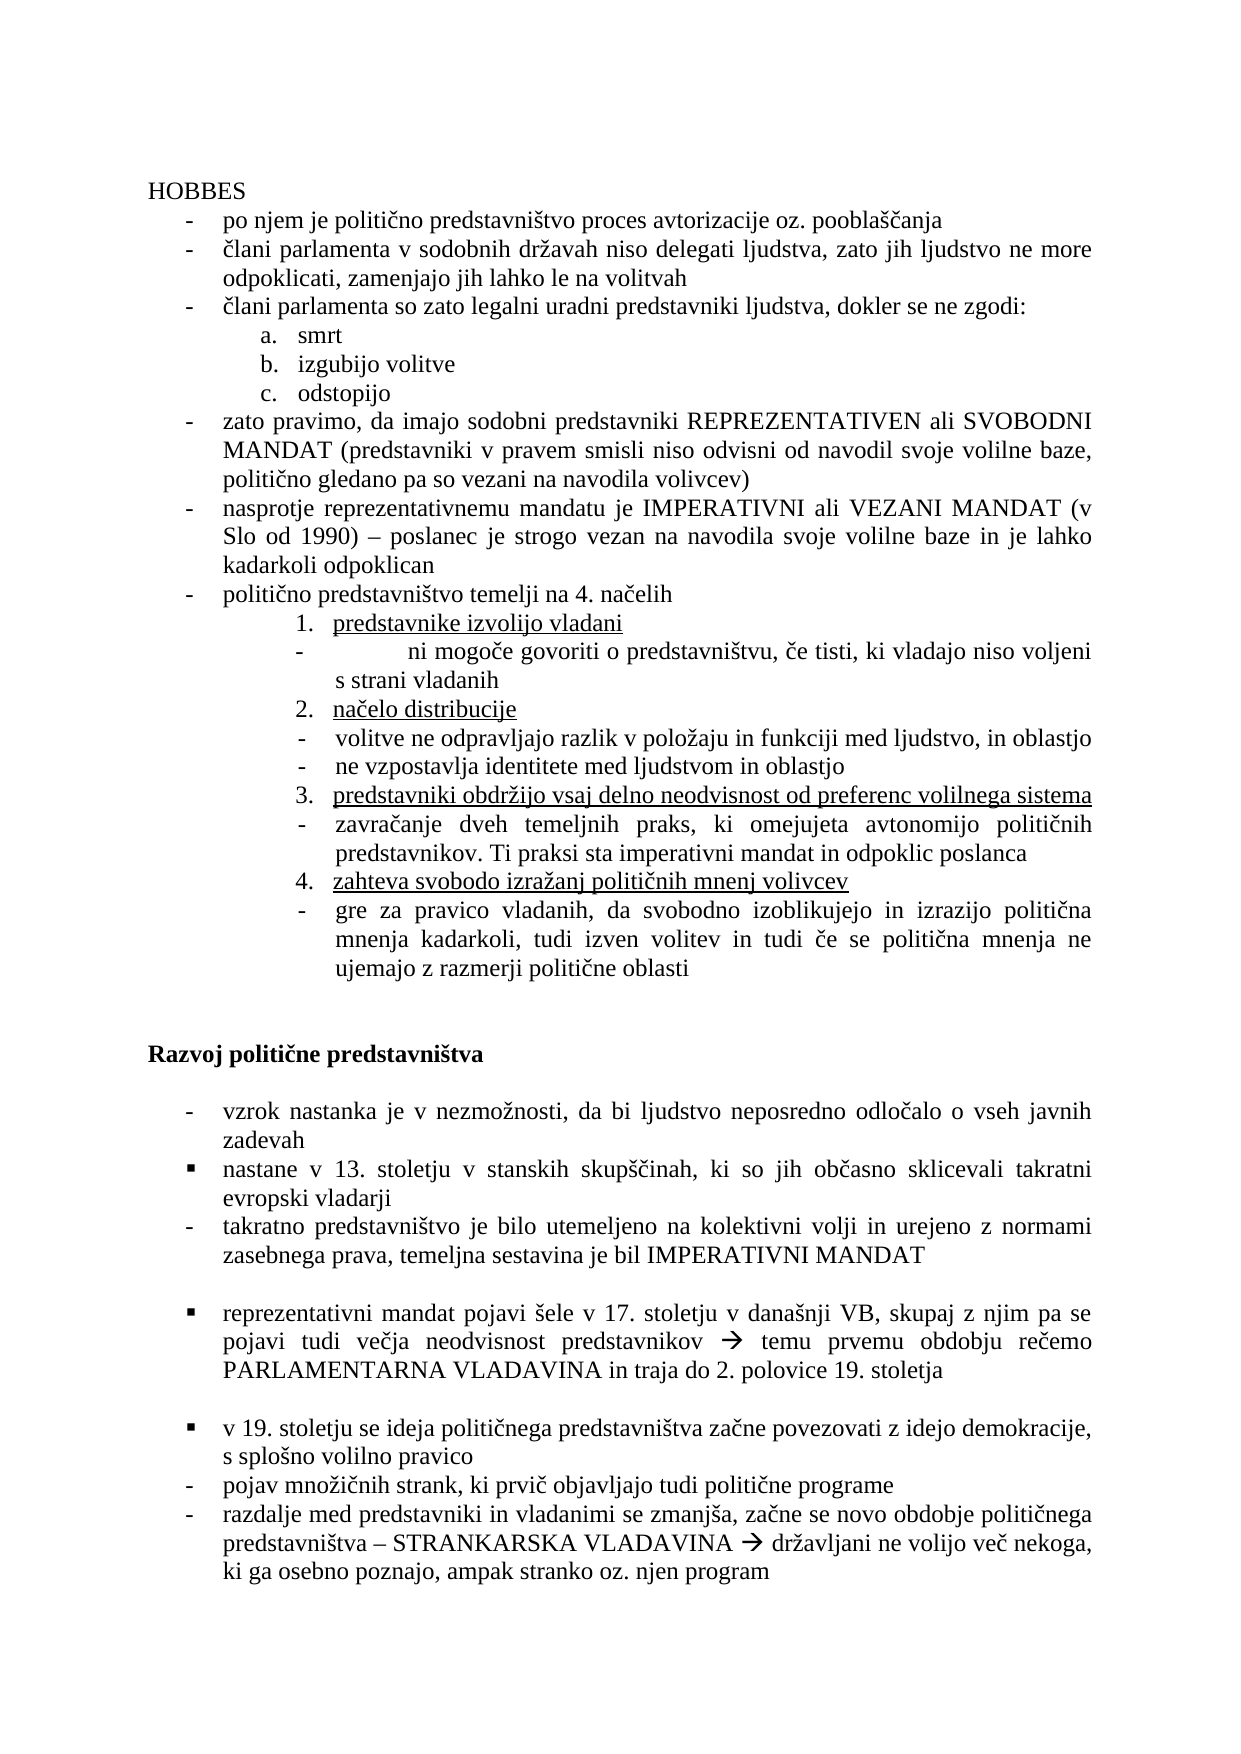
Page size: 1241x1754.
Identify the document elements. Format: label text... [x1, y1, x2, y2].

list zato pravimo, da imajo sodobni predstavniki REPREZENTATIVEN ali SVOBODNI MANDAT (predstavniki v pravem smisli niso odvisni od navodil svoje volilne baze, politično gledano pa so vezani na navodila volivcev) [185, 406, 1093, 493]
list odstopijo [260, 378, 1093, 406]
list v 19. stoletju se ideja političnega predstavništva začne povezovati z idejo demokracije, s splošno volilno pravico [185, 1413, 1093, 1470]
list ne vzpostavlja identitete med ljudstvom in oblastjo [298, 751, 1093, 780]
text Razvoj politične predstavništva [148, 1039, 1093, 1068]
list gre za pravico vladanih, da svobodno izoblikujejo in izrazijo politična mnenja kadarkoli, tudi izven volitev in tudi če se politična mnenja ne ujemajo z razmerji politične oblasti [298, 895, 1093, 981]
list po njem je politično predstavništvo proces avtorizacije oz. pooblaščanja [185, 205, 1093, 234]
list načelo distribucije [295, 694, 1093, 723]
list smrt [260, 320, 1093, 349]
text HOBBES [148, 176, 1093, 205]
list vzrok nastanka je v nezmožnosti, da bi ljudstvo neposredno odločalo o vseh javnih zadevah [185, 1096, 1093, 1154]
list zavračanje dveh temeljnih praks, ki omejujeta avtonomijo političnih predstavnikov. Ti praksi sta imperativni mandat in odpoklic poslanca [298, 809, 1093, 866]
list izgubijo volitve [260, 349, 1093, 378]
list pojav množičnih strank, ki prvič objavljajo tudi politične programe [185, 1470, 1093, 1499]
list ni mogoče govoriti o predstavništvu, če tisti, ki vladajo niso voljeni s strani vladanih [295, 636, 1093, 694]
list zahteva svobodo izražanj političnih mnenj volivcev [295, 866, 1093, 895]
list nastane v 13. stoletju v stanskih skupščinah, ki so jih občasno sklicevali takratni evropski vladarji [185, 1154, 1093, 1211]
list reprezentativni mandat pojavi šele v 17. stoletju v današnji VB, skupaj z njim pa se pojavi tudi večja neodvisnost predstavnikov  temu prvemu obdobju rečemo PARLAMENTARNA VLADAVINA in traja do 2. polovice 19. stoletja [185, 1298, 1093, 1384]
list predstavniki obdržijo vsaj delno neodvisnost od preferenc volilnega sistema [295, 780, 1093, 809]
list razdalje med predstavniki in vladanimi se zmanjša, začne se novo obdobje političnega predstavništva – STRANKARSKA VLADAVINA  državljani ne volijo več nekoga, ki ga osebno poznajo, ampak stranko oz. njen program [185, 1499, 1093, 1585]
list člani parlamenta so zato legalni uradni predstavniki ljudstva, dokler se ne zgodi: [185, 291, 1093, 320]
list člani parlamenta v sodobnih državah niso delegati ljudstva, zato jih ljudstvo ne more odpoklicati, zamenjajo jih lahko le na volitvah [185, 234, 1093, 291]
list nasprotje reprezentativnemu mandatu je IMPERATIVNI ali VEZANI MANDAT (v Slo od 1990) – poslanec je strogo vezan na navodila svoje volilne baze in je lahko kadarkoli odpoklican [185, 493, 1093, 579]
list takratno predstavništvo je bilo utemeljeno na kolektivni volji in urejeno z normami zasebnega prava, temeljna sestavina je bil IMPERATIVNI MANDAT [185, 1211, 1093, 1269]
list volitve ne odpravljajo razlik v položaju in funkciji med ljudstvo, in oblastjo [298, 723, 1093, 751]
list politično predstavništvo temelji na 4. načelih [185, 579, 1093, 608]
list predstavnike izvolijo vladani [295, 608, 1093, 636]
